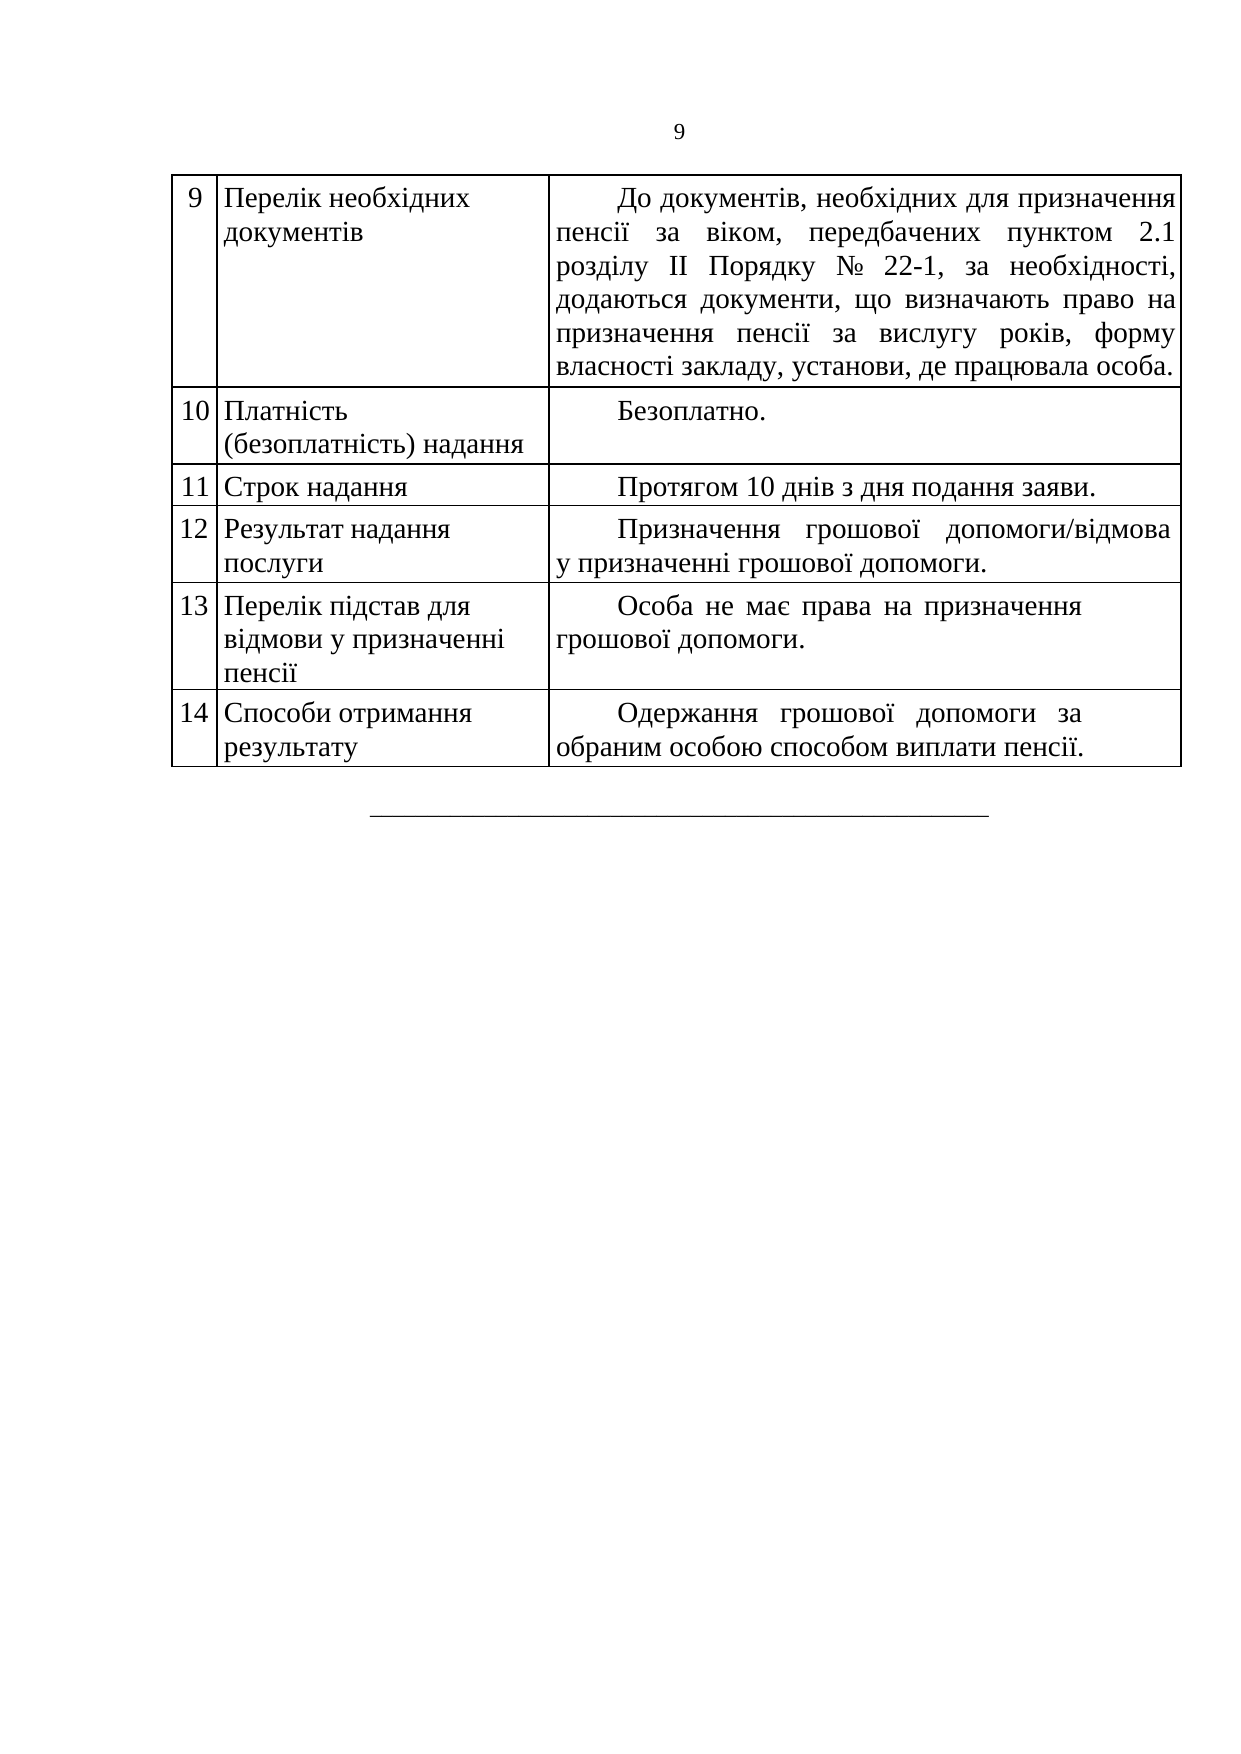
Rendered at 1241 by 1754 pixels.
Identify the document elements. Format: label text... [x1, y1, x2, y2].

table_cell Платність (безоплатність) надання [218, 388, 548, 463]
table_cell 14 [173, 690, 216, 766]
table_cell До документів, необхідних для призначення пенсії за віком, передбачених пунктом 2.1 розділу ІІ Порядку № 22-1, за необхідності, додаються документи, що визначають право на призначення пенсії за вислугу років, форму власності закладу, установи, де працювала особа. [550, 176, 1180, 386]
table_cell 13 [173, 583, 216, 689]
table_cell Протягом 10 днів з дня подання заяви. [550, 465, 1180, 505]
table_cell 9 [173, 176, 216, 386]
table_cell Особа не має права на призначення грошової допомоги. [550, 583, 1180, 689]
table_cell Результат надання послуги [218, 506, 548, 581]
table_cell 11 [173, 465, 216, 505]
table_cell Призначення грошової допомоги/відмова у призначенні грошової допомоги. [550, 506, 1180, 581]
table_cell Строк надання [218, 465, 548, 505]
table_cell Перелік необхідних документів [218, 176, 548, 386]
table_cell 10 [173, 388, 216, 463]
table_cell Безоплатно. [550, 388, 1180, 463]
table_cell 12 [173, 506, 216, 581]
text ______________________________________________________ [177, 793, 1181, 820]
table_cell Способи отримання результату [218, 690, 548, 766]
table_cell Одержання грошової допомоги за обраним особою способом виплати пенсії. [550, 690, 1180, 766]
table_cell Перелік підстав для відмови у призначенні пенсії [218, 583, 548, 689]
